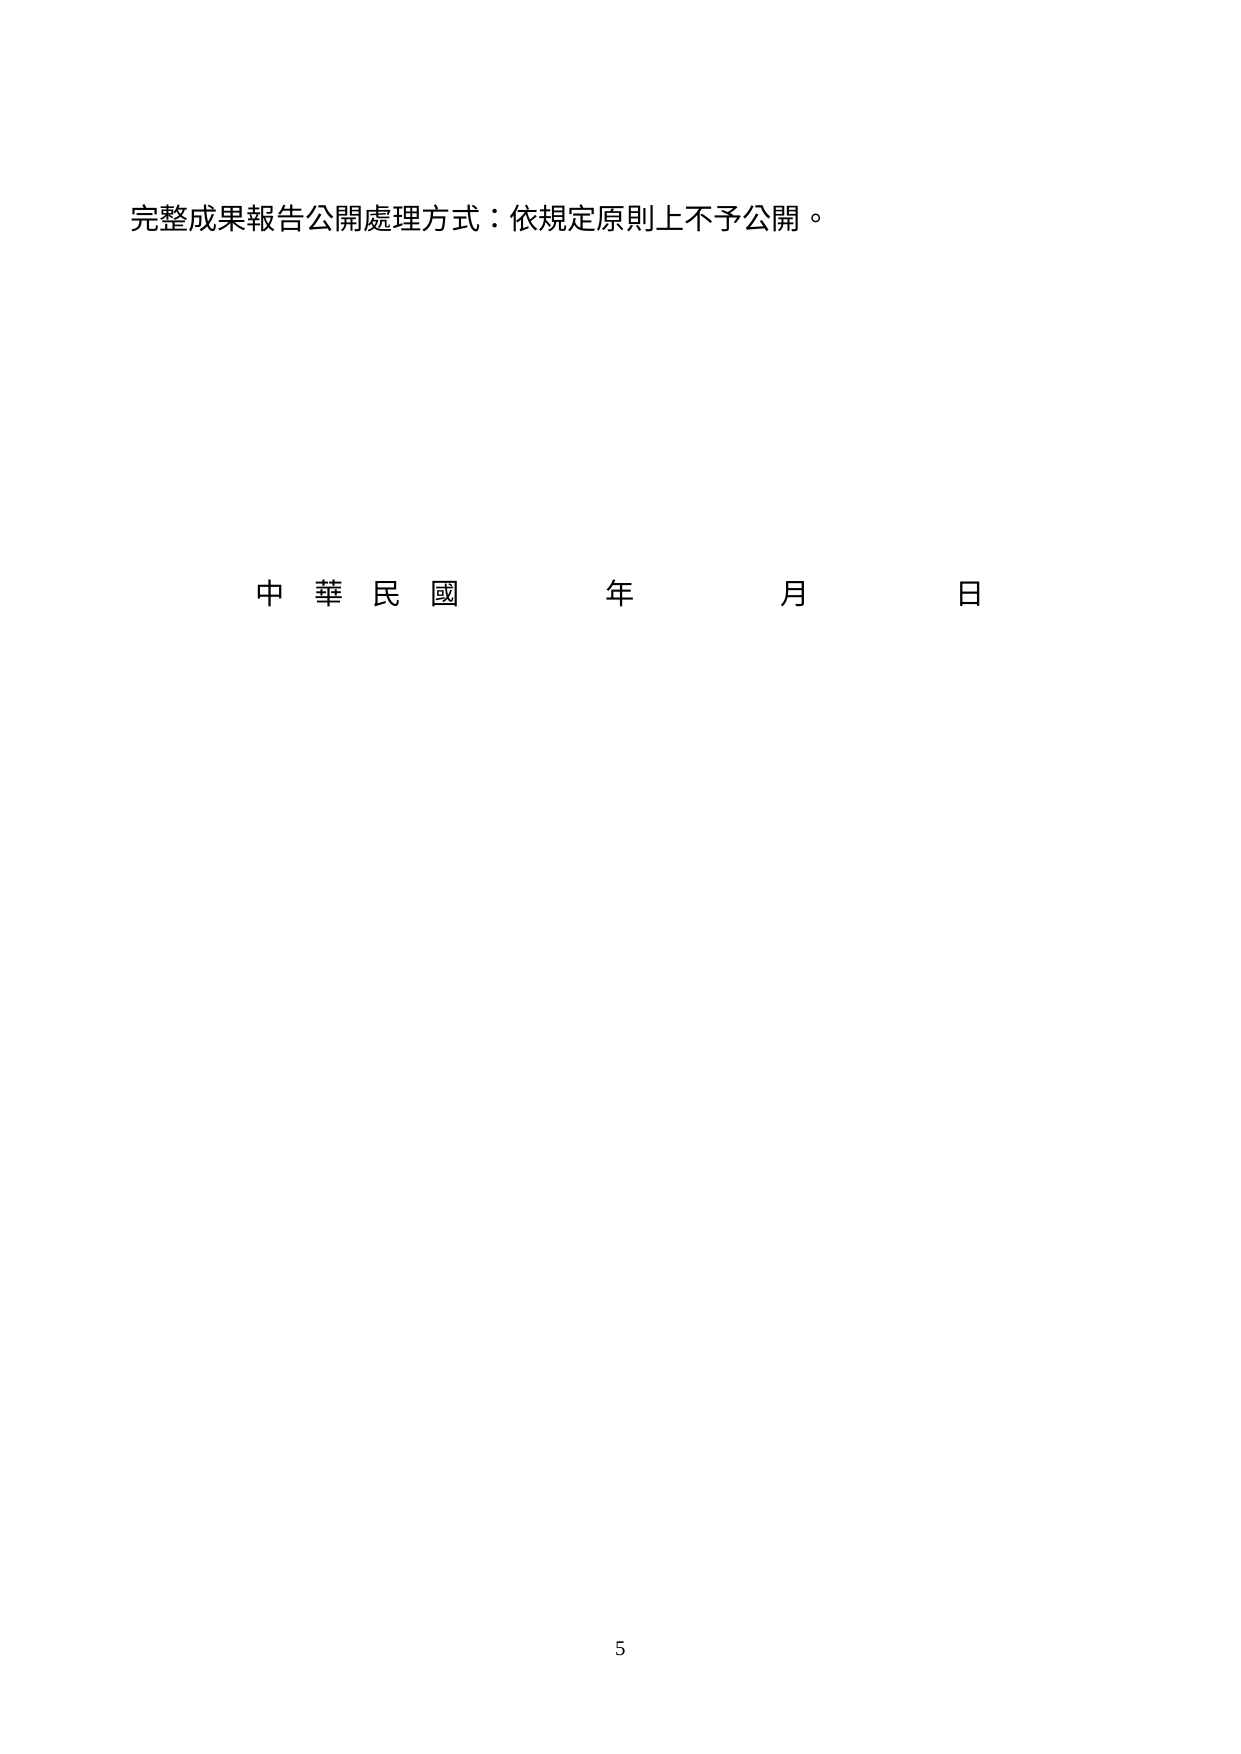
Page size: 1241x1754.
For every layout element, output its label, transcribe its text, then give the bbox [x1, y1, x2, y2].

text 完整成果報告公開處理方式：依規定原則上不予公開。 [130, 175, 1110, 237]
text 中 華 民 國 年 月 日 [130, 550, 1110, 612]
